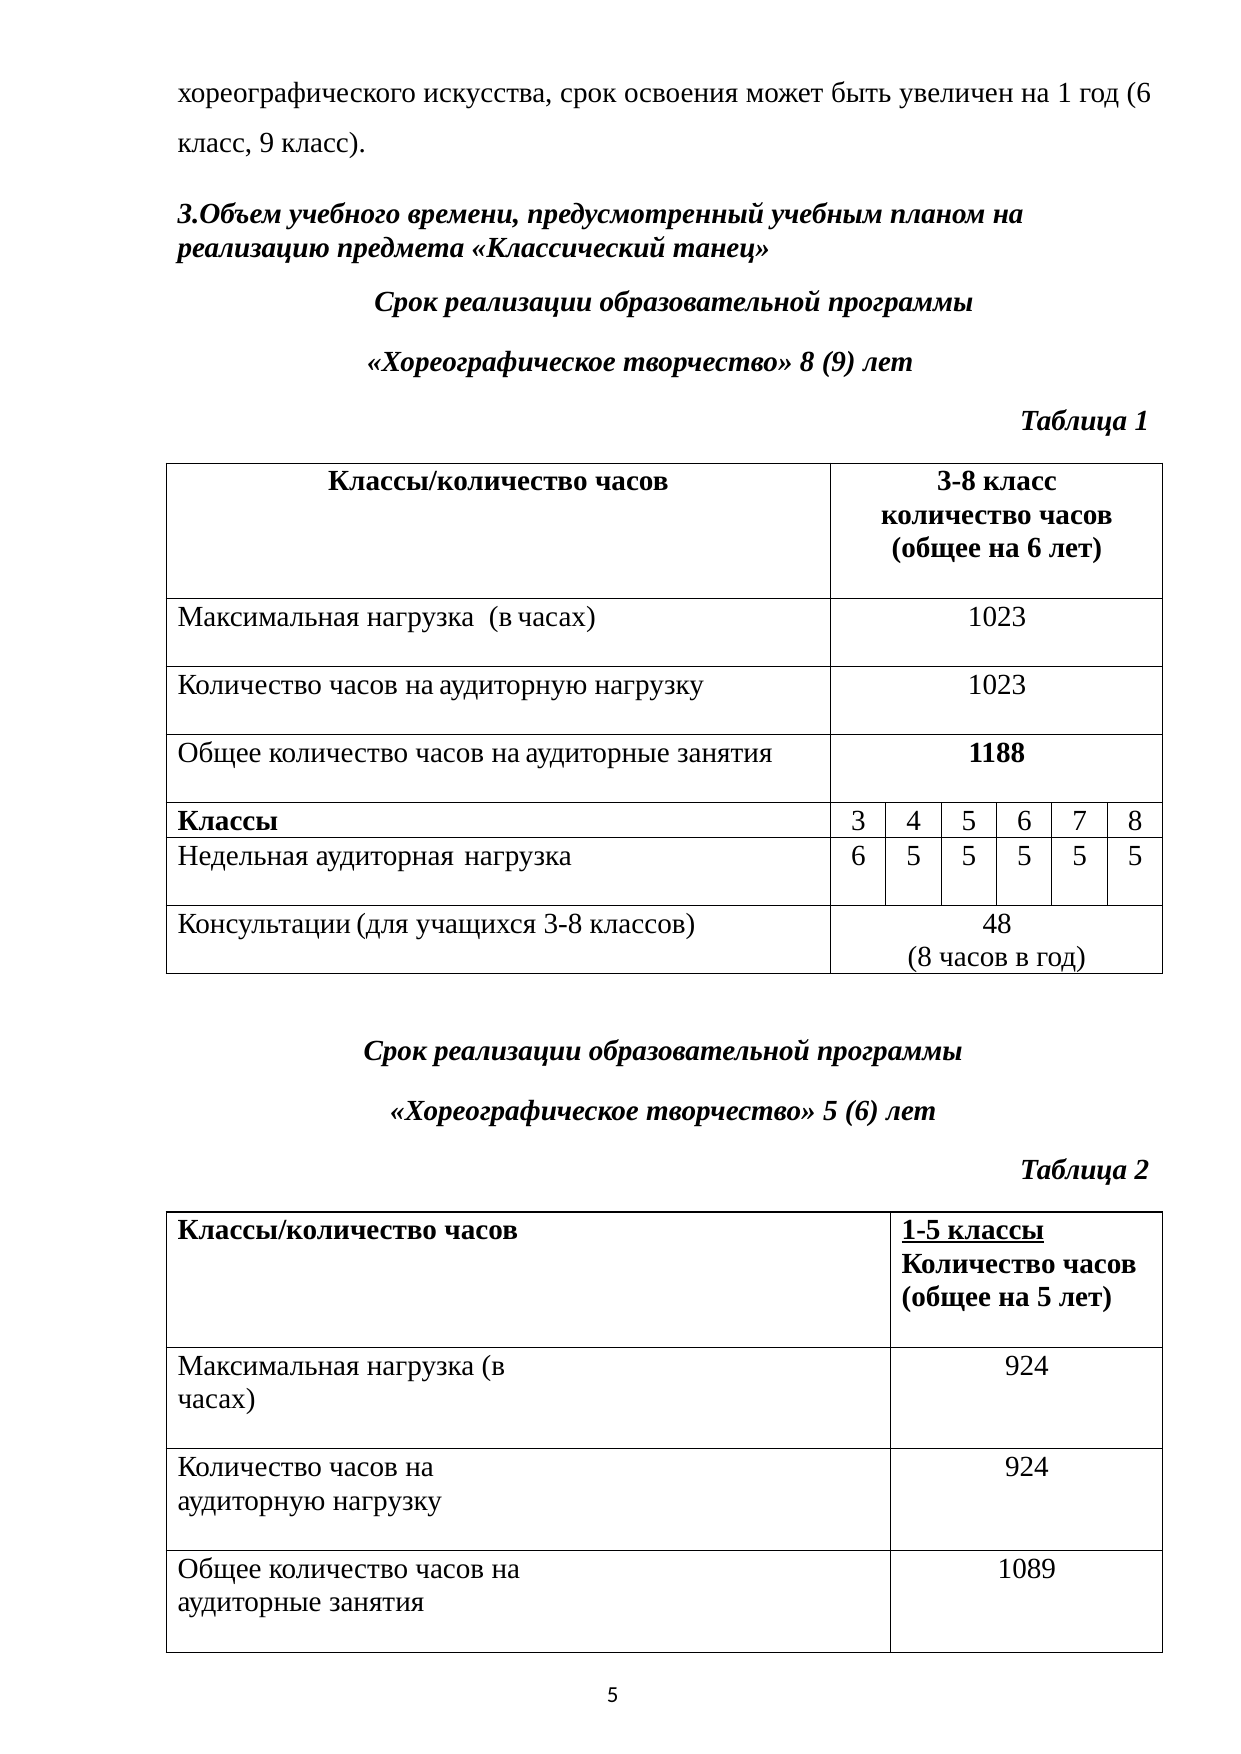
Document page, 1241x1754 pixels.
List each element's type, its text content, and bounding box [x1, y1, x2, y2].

table_cell 924 [891, 1348, 1162, 1448]
table_header 3-8 класс количество часов (общее на 6 лет) [831, 464, 1162, 598]
table_cell 5 [886, 838, 941, 905]
text хореографического искусства, срок освоения может быть увеличен на 1 год (6 класс, 9 класс). [177, 75, 1152, 159]
table_cell 6 [997, 803, 1051, 837]
table_cell Количество часов на аудиторную нагрузку [167, 1449, 890, 1550]
table_header 1-5 классы Количество часов (общее на 5 лет) [891, 1213, 1162, 1347]
table_cell Максимальная нагрузка (в часах) [167, 599, 830, 666]
text Таблица 2 [177, 1152, 1152, 1186]
table_cell Общее количество часов на аудиторные занятия [167, 1551, 890, 1652]
table_cell 5 [1052, 838, 1107, 905]
table_cell Максимальная нагрузка (в часах) [167, 1348, 890, 1448]
table_cell 5 [942, 803, 996, 837]
table_cell 8 [1108, 803, 1162, 837]
table_cell 5 [997, 838, 1051, 905]
table_cell 924 [891, 1449, 1162, 1550]
text Таблица 1 [177, 403, 1152, 437]
table_cell Классы [167, 803, 830, 837]
table_cell 6 [831, 838, 885, 905]
table_cell 1188 [831, 735, 1162, 802]
table_cell Недельная аудиторная нагрузка [167, 838, 830, 905]
text Срок реализации образовательной программы [177, 1033, 1152, 1067]
table_header Классы/количество часов [167, 464, 830, 598]
table_cell 7 [1052, 803, 1107, 837]
table_header Классы/количество часов [167, 1213, 890, 1347]
table_cell Количество часов на аудиторную нагрузку [167, 667, 830, 734]
table_cell 1089 [891, 1551, 1162, 1652]
table_cell 5 [942, 838, 996, 905]
table_cell 48 (8 часов в год) [831, 906, 1162, 973]
text 3.Объем учебного времени, предусмотренный учебным планом на реализацию предмета «Классический танец» [177, 196, 1152, 263]
table_cell 3 [831, 803, 885, 837]
text «Хореографическое творчество» 5 (6) лет [177, 1093, 1152, 1126]
table_cell Общее количество часов на аудиторные занятия [167, 735, 830, 802]
table_cell 1023 [831, 599, 1162, 666]
table_cell Консультации (для учащихся 3-8 классов) [167, 906, 830, 973]
table_cell 4 [886, 803, 941, 837]
table_cell 5 [1108, 838, 1162, 905]
text Срок реализации образовательной программы [177, 284, 1152, 318]
text «Хореографическое творчество» 8 (9) лет [177, 344, 1152, 377]
table_cell 1023 [831, 667, 1162, 734]
